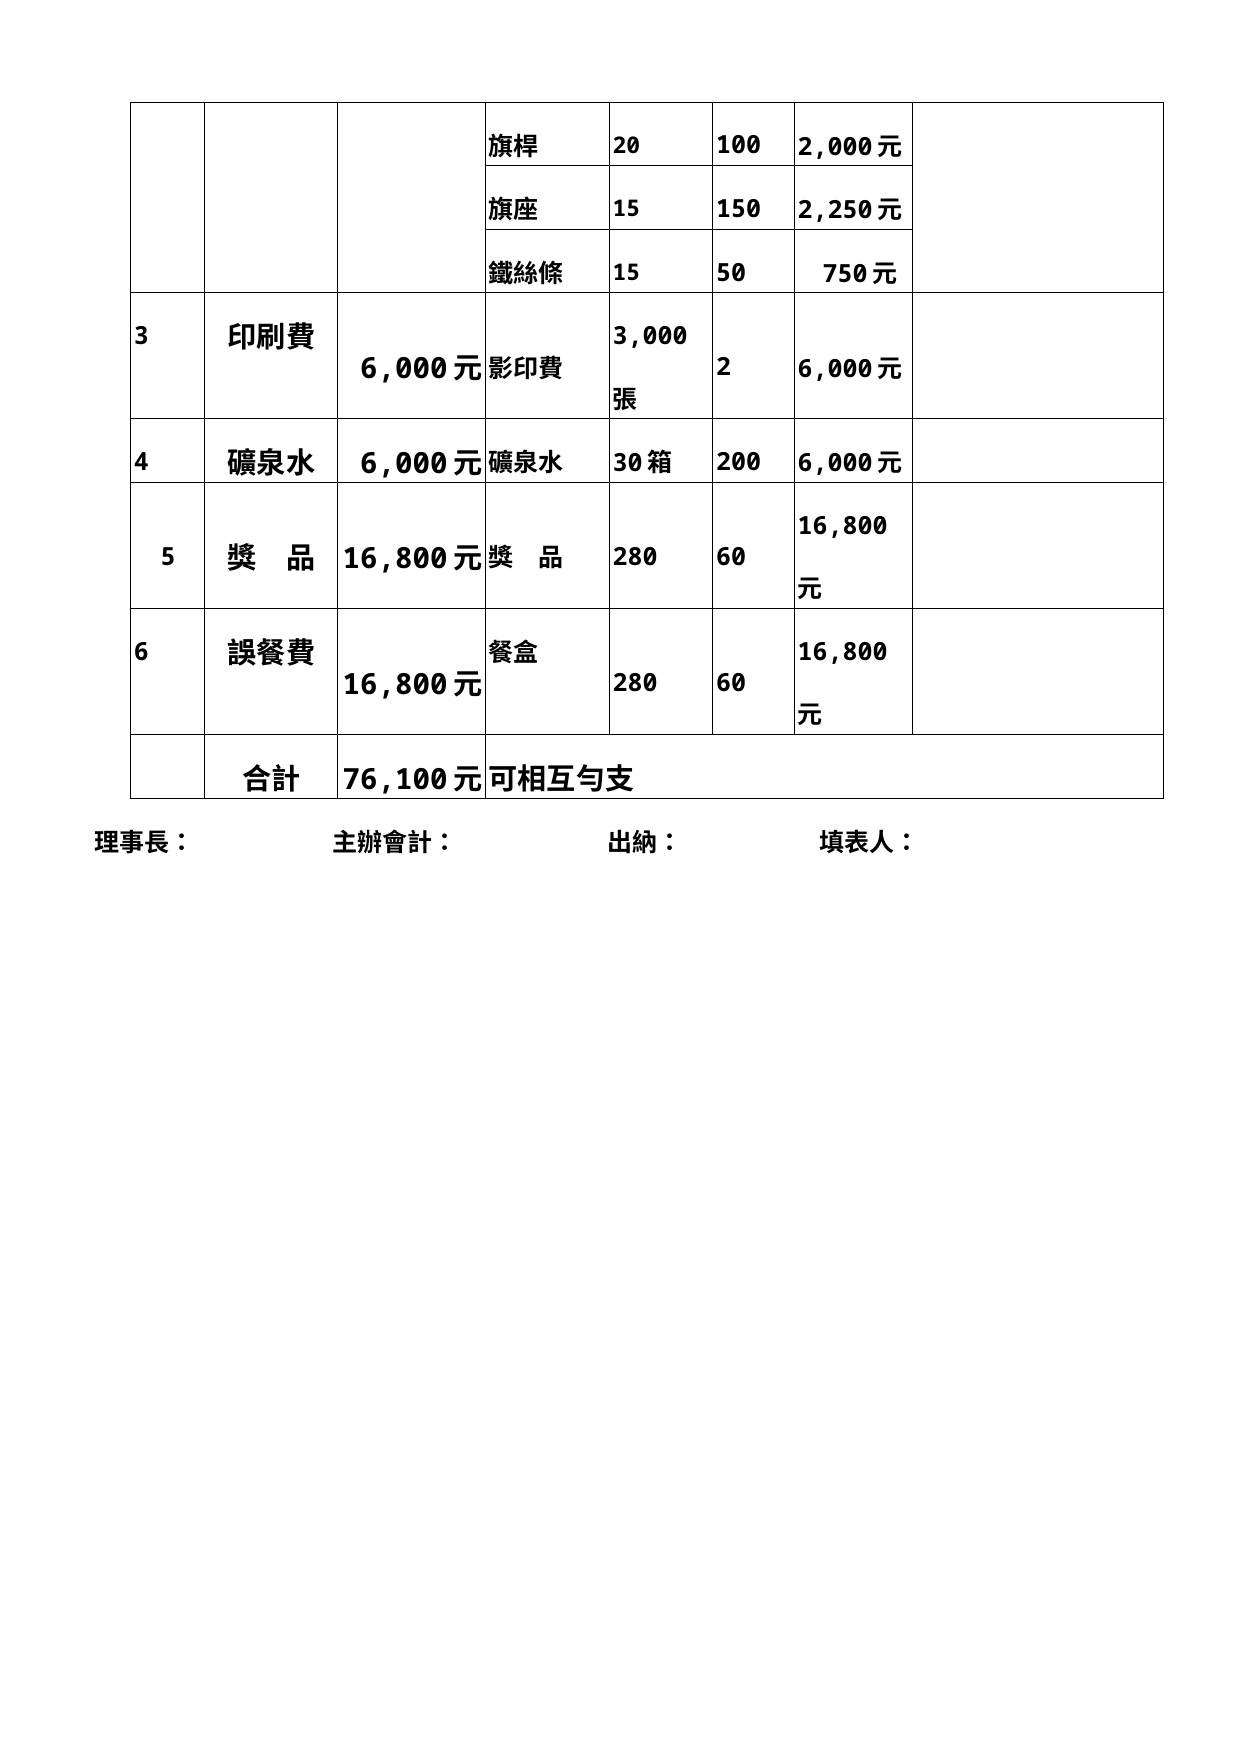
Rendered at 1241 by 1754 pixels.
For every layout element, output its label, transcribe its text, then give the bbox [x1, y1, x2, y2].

table_cell 影印費 [486, 293, 609, 418]
table_cell 16,800元 [338, 483, 485, 608]
table_cell [913, 103, 1163, 292]
table_cell 50 [713, 230, 794, 292]
table_cell 3,000張 [610, 293, 712, 418]
table_cell 3 [131, 293, 204, 418]
table_cell 60 [713, 483, 794, 608]
table_cell 6,000元 [338, 419, 485, 482]
table_cell 30箱 [610, 419, 712, 482]
table_cell 獎 品 [486, 483, 609, 608]
table_cell 誤餐費 [205, 609, 337, 734]
table_cell 鐵絲條 [486, 230, 609, 292]
table_cell 4 [131, 419, 204, 482]
table_cell 6,000元 [795, 419, 912, 482]
table_cell 20 [610, 103, 712, 165]
table_cell 6 [131, 609, 204, 734]
table_cell 印刷費 [205, 293, 337, 418]
table_cell 16,800元 [795, 483, 912, 608]
table_cell [131, 735, 204, 797]
table_cell 76,100元 [338, 735, 485, 797]
table_cell 280 [610, 483, 712, 608]
table_cell 可相互勻支 [486, 735, 1163, 797]
table_cell [913, 483, 1163, 608]
text 理事長： 主辦會計： 出納： 填表人： [94, 798, 1200, 861]
table_cell 200 [713, 419, 794, 482]
table_cell 礦泉水 [486, 419, 609, 482]
table_cell 合計 [205, 735, 337, 797]
table_cell 280 [610, 609, 712, 734]
table_cell 旗座 [486, 166, 609, 229]
table_cell 16,800元 [795, 609, 912, 734]
table_cell [131, 103, 204, 292]
table_cell 旗桿 [486, 103, 609, 165]
table_cell 礦泉水 [205, 419, 337, 482]
table_cell 750元 [795, 230, 912, 292]
table_cell [205, 103, 337, 292]
table_cell [913, 419, 1163, 482]
table_cell 2 [713, 293, 794, 418]
table_cell [913, 609, 1163, 734]
table_cell 15 [610, 230, 712, 292]
table_cell [338, 103, 485, 292]
table_cell 6,000元 [338, 293, 485, 418]
table_cell 6,000元 [795, 293, 912, 418]
table_cell 餐盒 [486, 609, 609, 734]
table_cell 2,000元 [795, 103, 912, 165]
table_cell 60 [713, 609, 794, 734]
table_cell [913, 293, 1163, 418]
table_cell 16,800元 [338, 609, 485, 734]
table_cell 2,250元 [795, 166, 912, 229]
table_cell 15 [610, 166, 712, 229]
table_cell 5 [131, 483, 204, 608]
table_cell 100 [713, 103, 794, 165]
table_cell 150 [713, 166, 794, 229]
table_cell 獎 品 [205, 483, 337, 608]
